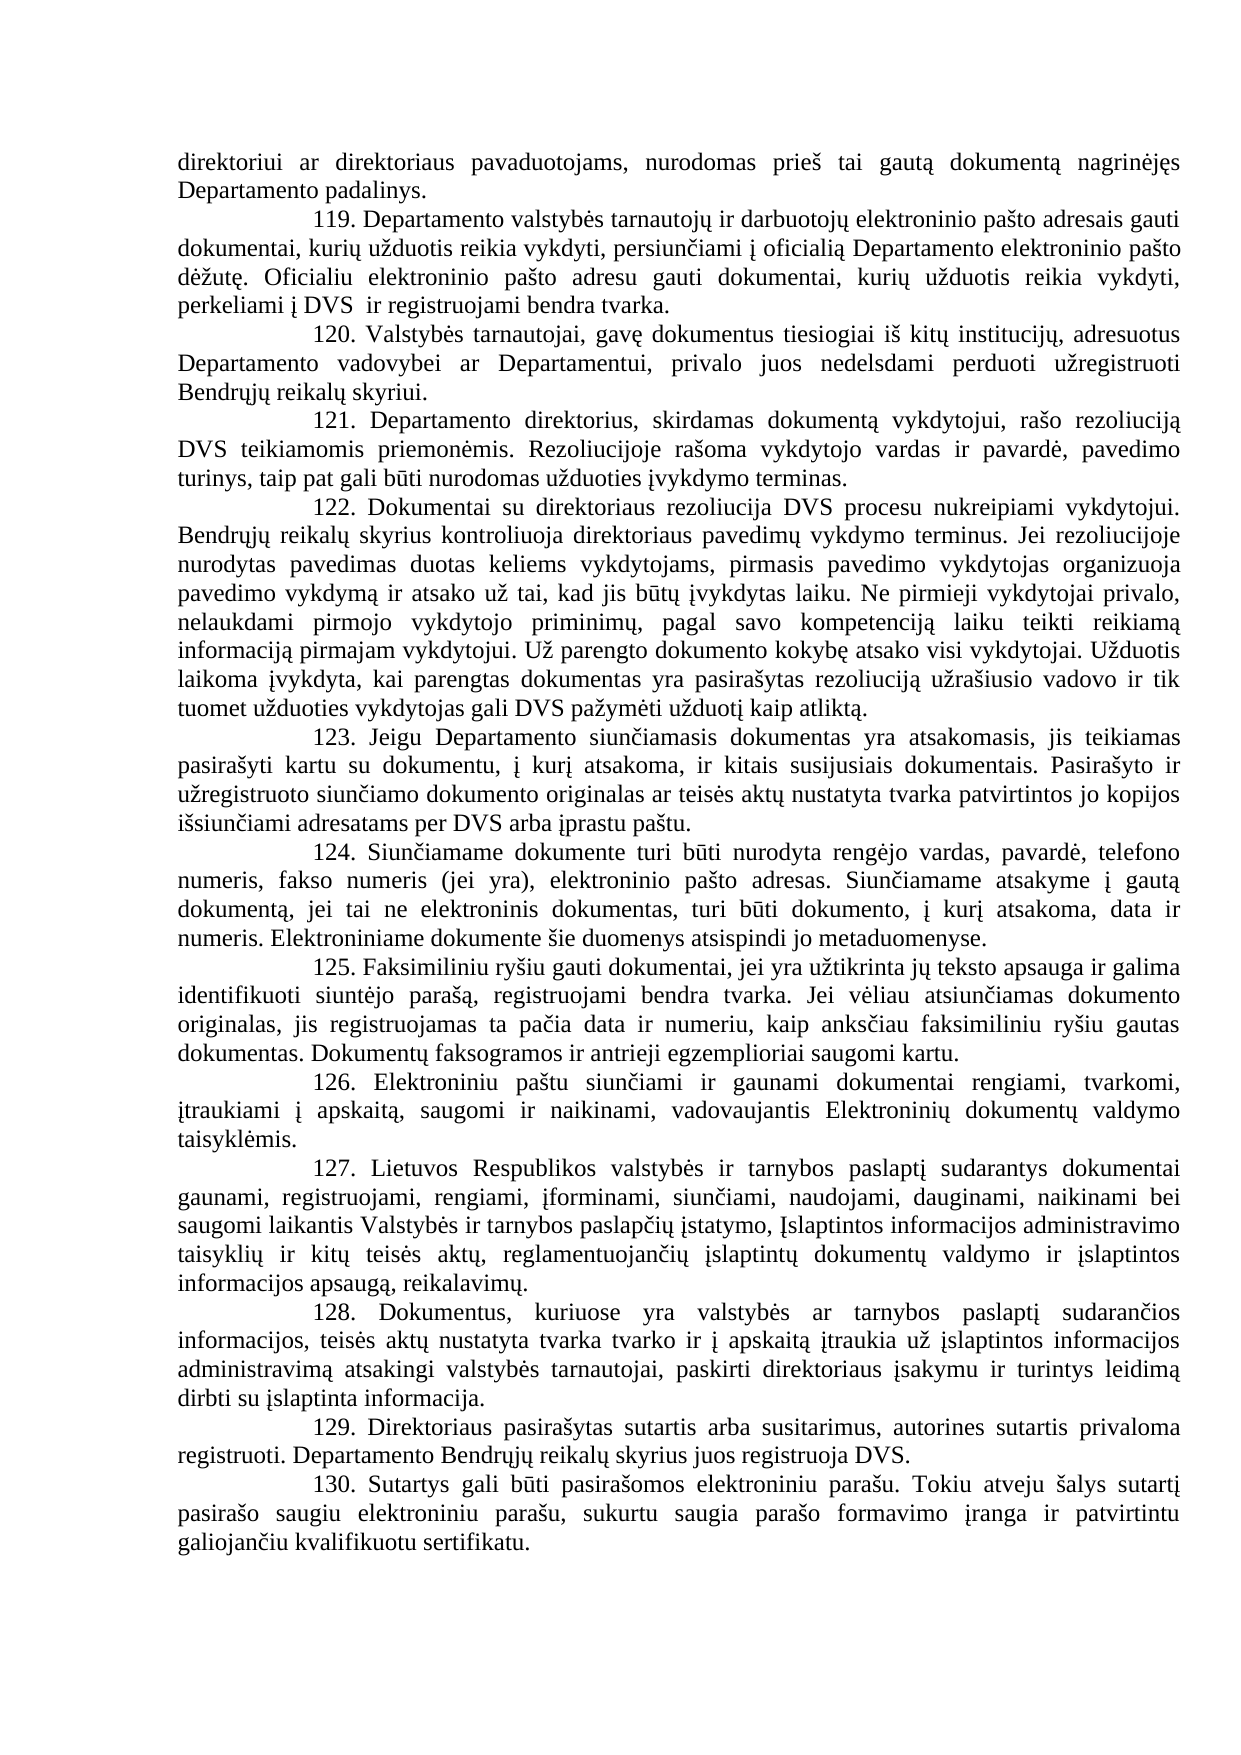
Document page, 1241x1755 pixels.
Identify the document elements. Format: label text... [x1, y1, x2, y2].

text 125. Faksimiliniu ryšiu gauti dokumentai, jei yra užtikrinta jų teksto apsauga ir galima identifikuoti siuntėjo parašą, registruojami bendra tvarka. Jei vėliau atsiunčiamas dokumento originalas, jis registruojamas ta pačia data ir numeriu, kaip anksčiau faksimiliniu ryšiu gautas dokumentas. Dokumentų faksogramos ir antrieji egzemplioriai saugomi kartu. [177, 952, 1181, 1067]
text 130. Sutartys gali būti pasirašomos elektroniniu parašu. Tokiu atveju šalys sutartį pasirašo saugiu elektroniniu parašu, sukurtu saugia parašo formavimo įranga ir patvirtintu galiojančiu kvalifikuotu sertifikatu. [177, 1469, 1181, 1556]
text direktoriui ar direktoriaus pavaduotojams, nurodomas prieš tai gautą dokumentą nagrinėjęs departamento padalinys. [177, 147, 1181, 204]
text 127. Lietuvos Respublikos valstybės ir tarnybos paslaptį sudarantys dokumentai gaunami, registruojami, rengiami, įforminami, siunčiami, naudojami, dauginami, naikinami bei saugomi laikantis Valstybės ir tarnybos paslapčių įstatymo, Įslaptintos informacijos administravimo taisyklių ir kitų teisės aktų, reglamentuojančių įslaptintų dokumentų valdymo ir įslaptintos informacijos apsaugą, reikalavimų. [177, 1153, 1181, 1297]
text 120. Valstybės tarnautojai, gavę dokumentus tiesiogiai iš kitų institucijų, adresuotus Departamento vadovybei ar departamentui, privalo juos nedelsdami perduoti užregistruoti Bendrųjų reikalų skyriui. [177, 319, 1181, 406]
text 121. Departamento direktorius, skirdamas dokumentą vykdytojui, rašo rezoliuciją DVS teikiamomis priemonėmis. Rezoliucijoje rašoma vykdytojo vardas ir pavardė, pavedimo turinys, taip pat gali būti nurodomas užduoties įvykdymo terminas. [177, 406, 1181, 492]
text 129. Direktoriaus pasirašytas sutartis arba susitarimus, autorines sutartis privaloma registruoti. departamento Bendrųjų reikalų skyrius juos registruoja DVS. [177, 1412, 1181, 1469]
text 119. Departamento valstybės tarnautojų ir darbuotojų elektroninio pašto adresais gauti dokumentai, kurių užduotis reikia vykdyti, persiunčiami į oficialią departamento elektroninio pašto dėžutę. Oficialiu elektroninio pašto adresu gauti dokumentai, kurių užduotis reikia vykdyti, perkeliami į DVS ir registruojami bendra tvarka. [177, 204, 1181, 319]
text 122. Dokumentai su direktoriaus rezoliucija DVS procesu nukreipiami vykdytojui. Bendrųjų reikalų skyrius kontroliuoja direktoriaus pavedimų vykdymo terminus. Jei rezoliucijoje nurodytas pavedimas duotas keliems vykdytojams, pirmasis pavedimo vykdytojas organizuoja pavedimo vykdymą ir atsako už tai, kad jis būtų įvykdytas laiku. Ne pirmieji vykdytojai privalo, nelaukdami pirmojo vykdytojo priminimų, pagal savo kompetenciją laiku teikti reikiamą informaciją pirmajam vykdytojui. Už parengto dokumento kokybę atsako visi vykdytojai. Užduotis laikoma įvykdyta, kai parengtas dokumentas yra pasirašytas rezoliuciją užrašiusio vadovo ir tik tuomet užduoties vykdytojas gali DVS pažymėti užduotį kaip atliktą. [177, 492, 1181, 722]
text 128. Dokumentus, kuriuose yra valstybės ar tarnybos paslaptį sudarančios informacijos, teisės aktų nustatyta tvarka tvarko ir į apskaitą įtraukia už įslaptintos informacijos administravimą atsakingi valstybės tarnautojai, paskirti direktoriaus įsakymu ir turintys leidimą dirbti su įslaptinta informacija. [177, 1297, 1181, 1412]
text 124. Siunčiamame dokumente turi būti nurodyta rengėjo vardas, pavardė, telefono numeris, fakso numeris (jei yra), elektroninio pašto adresas. Siunčiamame atsakyme į gautą dokumentą, jei tai ne elektroninis dokumentas, turi būti dokumento, į kurį atsakoma, data ir numeris. Elektroniniame dokumente šie duomenys atsispindi jo metaduomenyse. [177, 837, 1181, 952]
text 126. Elektroniniu paštu siunčiami ir gaunami dokumentai rengiami, tvarkomi, įtraukiami į apskaitą, saugomi ir naikinami, vadovaujantis Elektroninių dokumentų valdymo taisyklėmis. [177, 1067, 1181, 1153]
text 123. Jeigu departamento siunčiamasis dokumentas yra atsakomasis, jis teikiamas pasirašyti kartu su dokumentu, į kurį atsakoma, ir kitais susijusiais dokumentais. Pasirašyto ir užregistruoto siunčiamo dokumento originalas ar teisės aktų nustatyta tvarka patvirtintos jo kopijos išsiunčiami adresatams per DVS arba įprastu paštu. [177, 722, 1181, 837]
